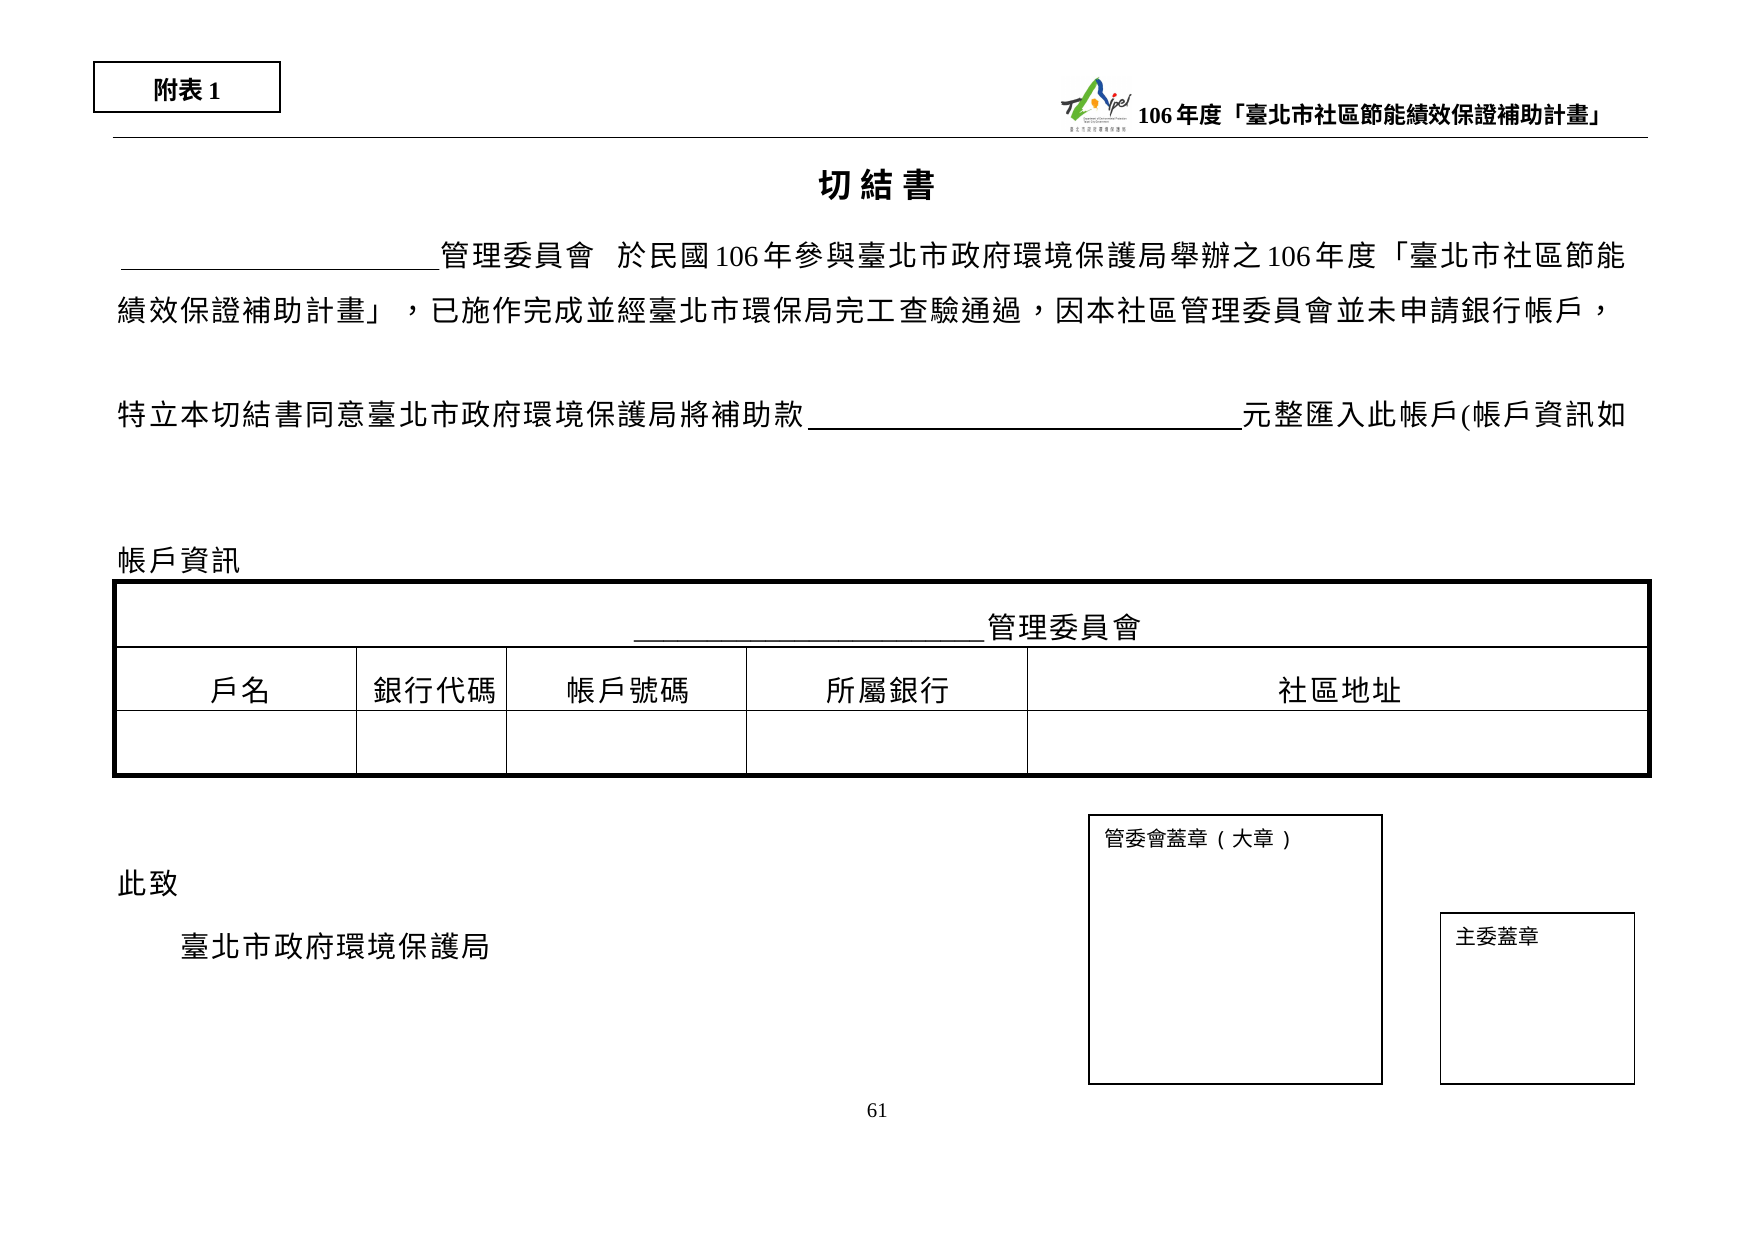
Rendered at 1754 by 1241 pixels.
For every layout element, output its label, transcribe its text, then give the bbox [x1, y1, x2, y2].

table_cell [357, 711, 506, 773]
text [95, 63, 279, 111]
table_header ________________________管理委員會 [117, 584, 1647, 646]
text 臺北市政府環境保護局 [1383, 903, 1637, 965]
table_cell 社區地址 [1028, 648, 1647, 710]
text 附表1 [110, 70, 264, 104]
table_cell [117, 711, 356, 773]
table_cell [507, 711, 746, 773]
text 帳戶資訊 [117, 517, 1637, 579]
text 切結書 [117, 142, 1637, 204]
table_cell 銀行代碼 [357, 648, 506, 710]
table_cell [747, 711, 1027, 773]
table_cell 帳戶號碼 [507, 648, 746, 710]
text [1383, 840, 1637, 903]
table_cell [1028, 711, 1647, 773]
table_cell 戶名 [117, 648, 356, 710]
text 臺北市政府環境保護局 [117, 903, 1088, 965]
table_cell 所屬銀行 [747, 648, 1027, 710]
text 管理委員會 於民國106年參與臺北市政府環境保護局舉辦之106年度「臺北市社區節能績效保證補助計畫」，已施作完成並經臺北市環保局完工查驗通過，因本社區管理委員會並未申請銀行帳戶，特立本切結書同意臺北市政府環境保護局將補助款 元整匯入此帳戶(帳戶資訊如下)。 [117, 204, 1637, 454]
text 此致 [117, 840, 1088, 903]
